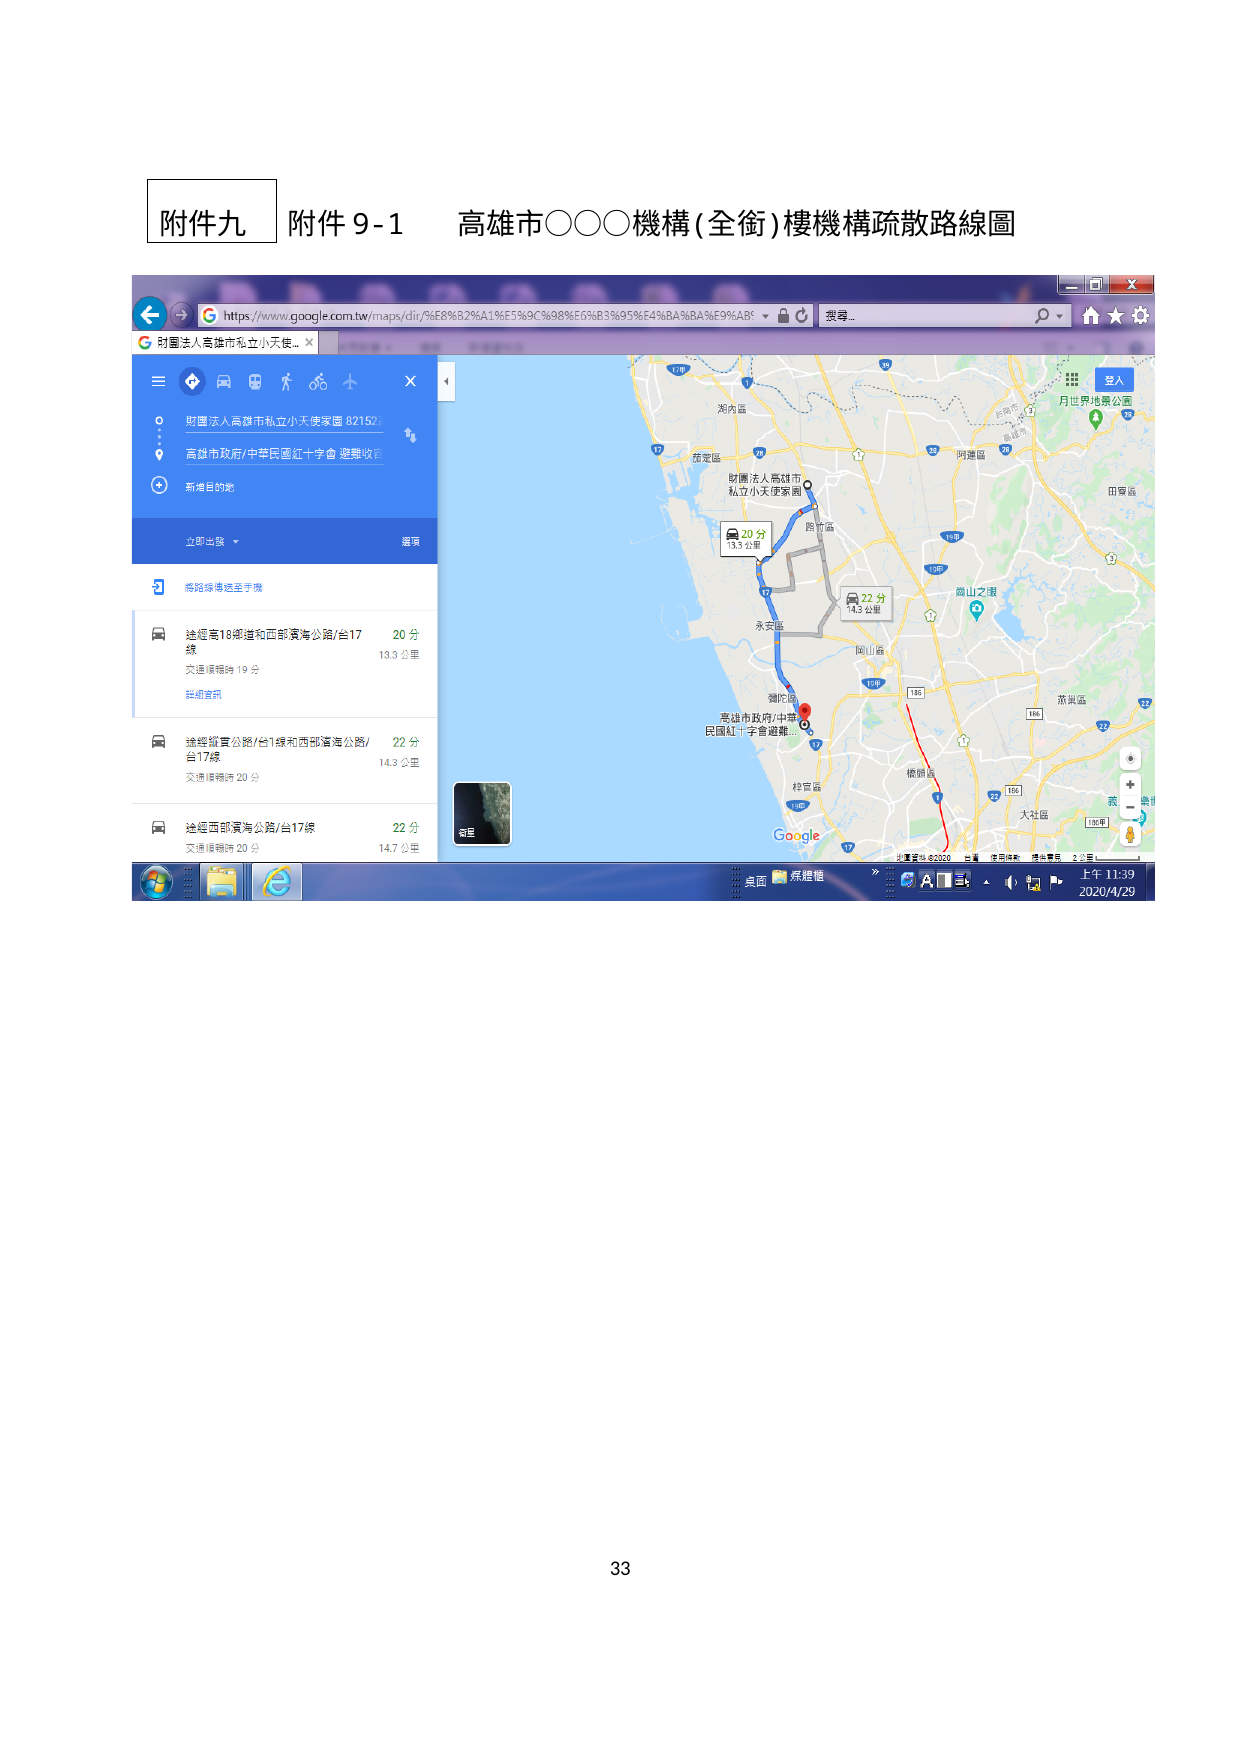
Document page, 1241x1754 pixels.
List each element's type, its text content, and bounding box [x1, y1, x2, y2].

table_header 附件九 [148, 180, 276, 242]
table_header 附件9-1 高雄市○○○機構(全銜)樓機構疏散路線圖 [277, 179, 1092, 242]
